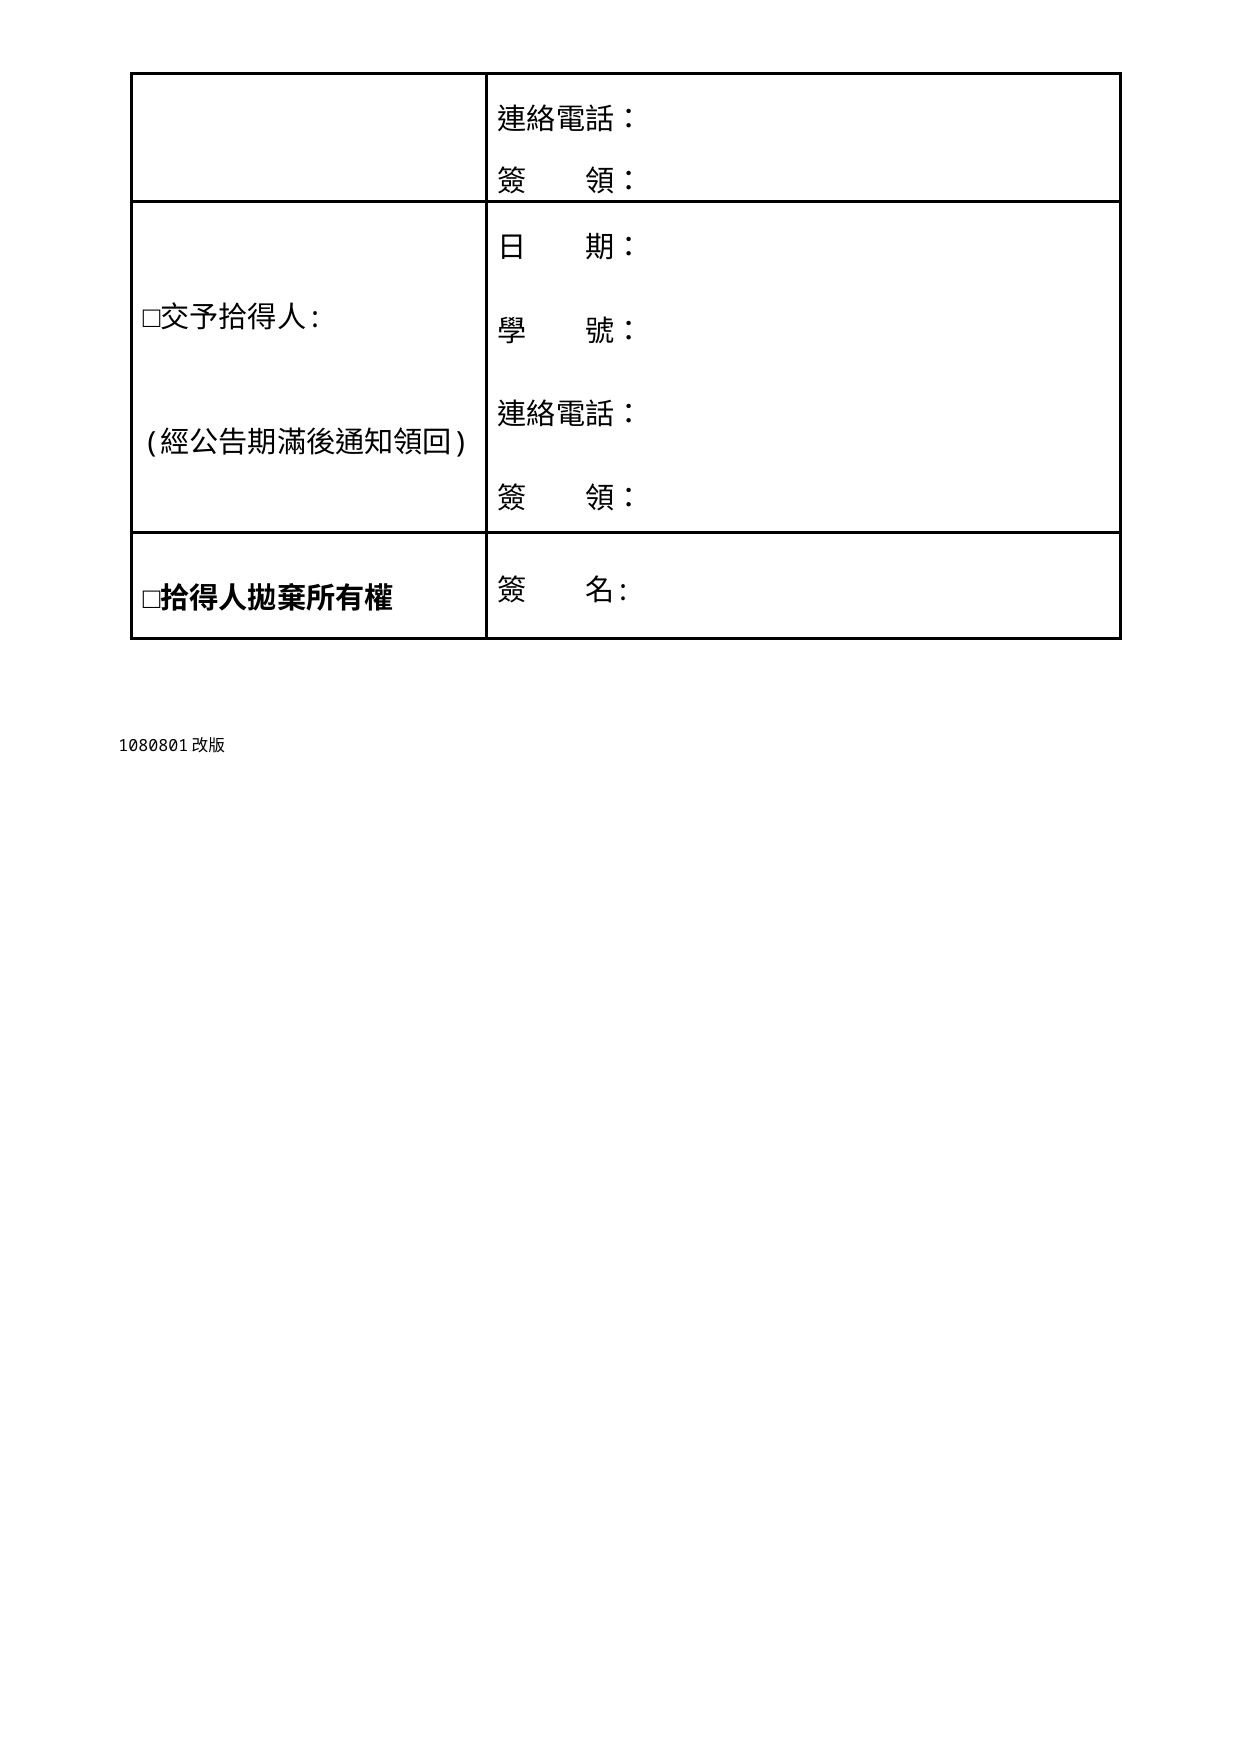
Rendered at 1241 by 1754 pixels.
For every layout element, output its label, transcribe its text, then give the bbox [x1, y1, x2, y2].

table_cell 連絡電話： 簽 領： [488, 75, 1119, 200]
table_cell □交予拾得人: (經公告期滿後通知領回) [133, 203, 485, 531]
text 1080801改版 [118, 640, 1122, 765]
table_cell 簽 名: [488, 534, 1119, 637]
table_cell □拾得人拋棄所有權 [133, 534, 485, 637]
table_cell [133, 75, 485, 200]
table_cell 日 期： 學 號： 連絡電話： 簽 領： [488, 203, 1119, 531]
